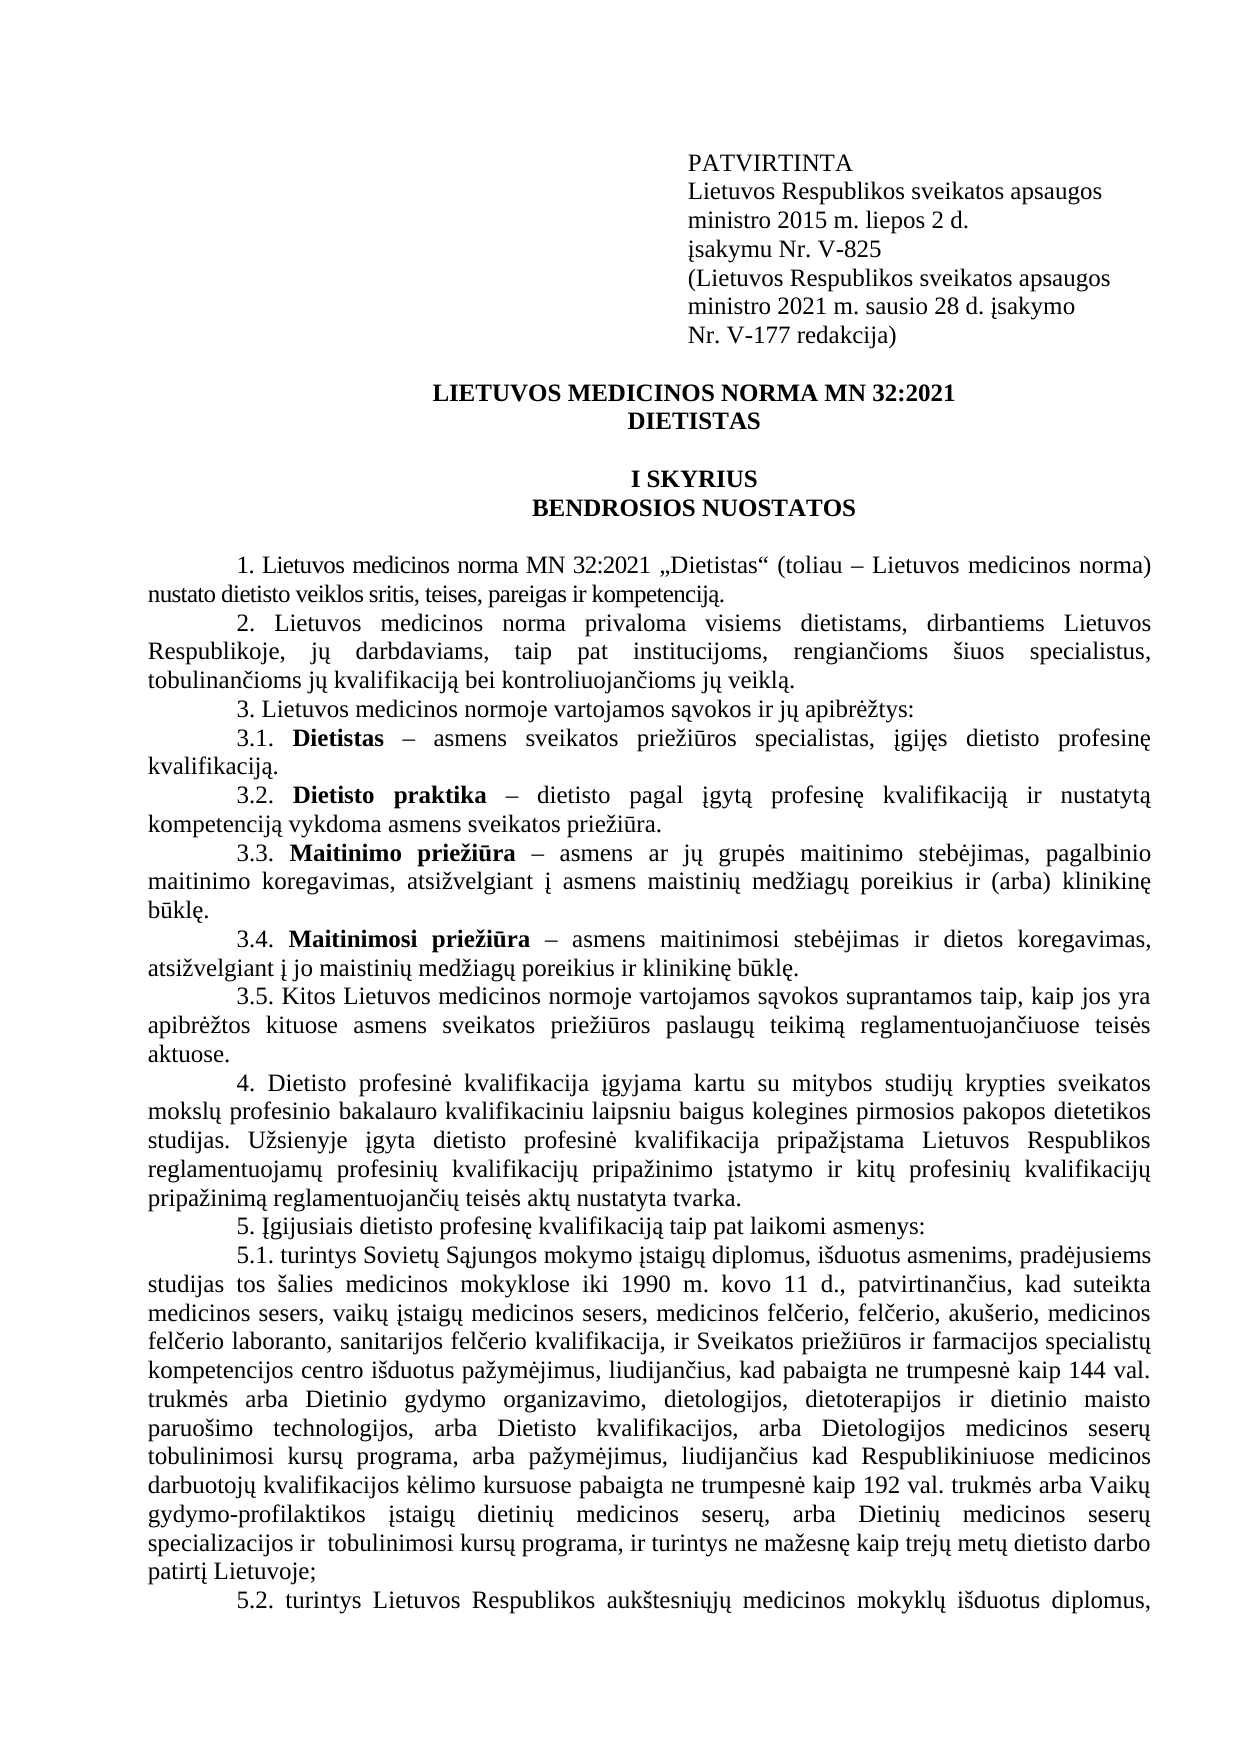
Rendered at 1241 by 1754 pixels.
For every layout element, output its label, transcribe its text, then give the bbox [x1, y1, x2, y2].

text įsakymu Nr. V-825 [688, 234, 1152, 263]
text Nr. V-177 redakcija) [688, 320, 1152, 349]
text 3. Lietuvos medicinos normoje vartojamos sąvokos ir jų apibrėžtys: [148, 694, 1152, 723]
text 3.1. Dietistas – asmens sveikatos priežiūros specialistas, įgijęs dietisto profesinę kvalifikaciją. [148, 723, 1152, 780]
text 1. Lietuvos medicinos norma MN 32:2021 „Dietistas“ (toliau – Lietuvos medicinos norma) nustato dietisto veiklos sritis, teises, pareigas ir kompetenciją. [148, 550, 1152, 608]
text 2. Lietuvos medicinos norma privaloma visiems dietistams, dirbantiems Lietuvos Respublikoje, jų darbdaviams, taip pat institucijoms, rengiančioms šiuos specialistus, tobulinančioms jų kvalifikaciją bei kontroliuojančioms jų veiklą. [148, 608, 1152, 694]
text 3.4. Maitinimosi priežiūra – asmens maitinimosi stebėjimas ir dietos koregavimas, atsižvelgiant į jo maistinių medžiagų poreikius ir klinikinę būklę. [148, 924, 1152, 981]
text bendrosios nuostatos [148, 493, 1152, 521]
text ministro 2015 m. liepos 2 d. [688, 205, 1152, 234]
text 3.2. Dietisto praktika – dietisto pagal įgytą profesinę kvalifikaciją ir nustatytą kompetenciją vykdoma asmens sveikatos priežiūra. [148, 780, 1152, 838]
text 4. Dietisto profesinė kvalifikacija įgyjama kartu su mitybos studijų krypties sveikatos mokslų profesinio bakalauro kvalifikaciniu laipsniu baigus kolegines pirmosios pakopos dietetikos studijas. Užsienyje įgyta dietisto profesinė kvalifikacija pripažįstama Lietuvos Respublikos reglamentuojamų profesinių kvalifikacijų pripažinimo įstatymo ir kitų profesinių kvalifikacijų pripažinimą reglamentuojančių teisės aktų nustatyta tvarka. [148, 1068, 1152, 1211]
text 5. Įgijusiais dietisto profesinę kvalifikaciją taip pat laikomi asmenys: [148, 1211, 1152, 1240]
text Lietuvos Respublikos sveikatos apsaugos [688, 176, 1152, 205]
text (Lietuvos Respublikos sveikatos apsaugos [688, 263, 1152, 291]
text ministro 2021 m. sausio 28 d. įsakymo [688, 291, 1152, 320]
text dietistas [148, 406, 1152, 435]
text 3.3. Maitinimo priežiūra – asmens ar jų grupės maitinimo stebėjimas, pagalbinio maitinimo koregavimas, atsižvelgiant į asmens maistinių medžiagų poreikius ir (arba) klinikinę būklę. [148, 838, 1152, 924]
text 3.5. Kitos Lietuvos medicinos normoje vartojamos sąvokos suprantamos taip, kaip jos yra apibrėžtos kituose asmens sveikatos priežiūros paslaugų teikimą reglamentuojančiuose teisės aktuose. [148, 981, 1152, 1068]
text 5.2. turintys Lietuvos Respublikos aukštesniųjų medicinos mokyklų išduotus diplomus, [148, 1585, 1152, 1614]
text 5.1. turintys Sovietų Sąjungos mokymo įstaigų diplomus, išduotus asmenims, pradėjusiems studijas tos šalies medicinos mokyklose iki 1990 m. kovo 11 d., patvirtinančius, kad suteikta medicinos sesers, vaikų įstaigų medicinos sesers, medicinos felčerio, felčerio, akušerio, medicinos felčerio laboranto, sanitarijos felčerio kvalifikacija, ir Sveikatos priežiūros ir farmacijos specialistų kompetencijos centro išduotus pažymėjimus, liudijančius, kad pabaigta ne trumpesnė kaip 144 val. trukmės arba Dietinio gydymo organizavimo, dietologijos, dietoterapijos ir dietinio maisto paruošimo technologijos, arba Dietisto kvalifikacijos, arba Dietologijos medicinos seserų tobulinimosi kursų programa, arba pažymėjimus, liudijančius kad Respublikiniuose medicinos darbuotojų kvalifikacijos kėlimo kursuose pabaigta ne trumpesnė kaip 192 val. trukmės arba Vaikų gydymo-profilaktikos įstaigų dietinių medicinos seserų, arba Dietinių medicinos seserų specializacijos ir tobulinimosi kursų programa, ir turintys ne mažesnę kaip trejų metų dietisto darbo patirtį Lietuvoje; [148, 1240, 1152, 1585]
text LIETUVOS MEDICINOS NORMA MN 32:2021 [148, 378, 1152, 406]
text I skyrius [148, 464, 1152, 493]
text PATVIRTINTA [688, 148, 1098, 176]
